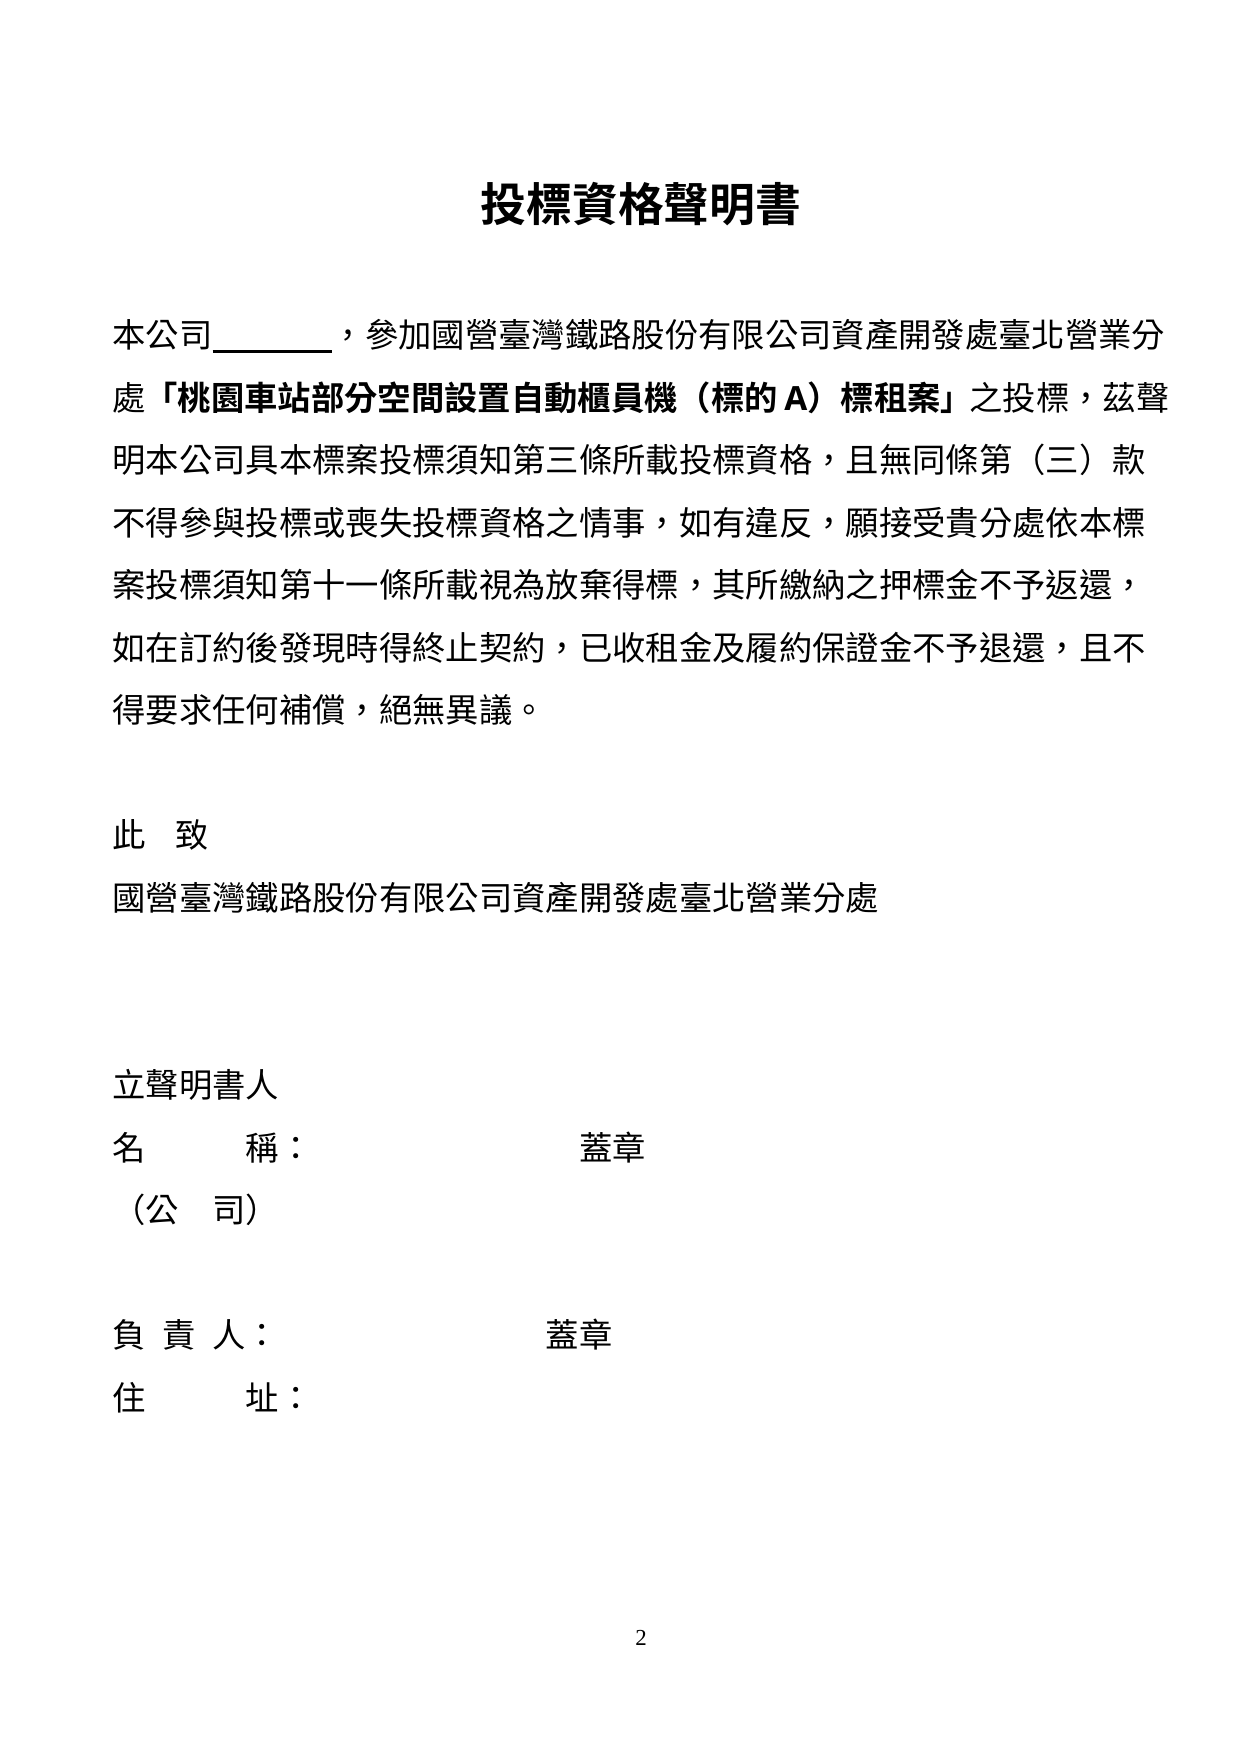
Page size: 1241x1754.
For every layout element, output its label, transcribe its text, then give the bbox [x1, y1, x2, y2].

text 此 致 [112, 798, 1169, 860]
text 名 稱： 蓋章 [112, 1110, 1169, 1173]
text 負 責 人： 蓋章 [112, 1298, 1169, 1360]
text （公 司） [112, 1173, 1169, 1235]
text 立聲明書人 [112, 1048, 1169, 1110]
text 投標資格聲明書 [112, 169, 1169, 235]
text 國營臺灣鐵路股份有限公司資產開發處臺北營業分處 [112, 860, 1169, 923]
text 住 址： [112, 1360, 1169, 1423]
text 本公司 ，參加國營臺灣鐵路股份有限公司資產開發處臺北營業分處「桃園車站部分空間設置自動櫃員機（標的A）標租案」之投標，茲聲明本公司具本標案投標須知第三條所載投標資格，且無同條第（三）款不得參與投標或喪失投標資格之情事，如有違反，願接受貴分處依本標案投標須知第十一條所載視為放棄得標，其所繳納之押標金不予返還，如在訂約後發現時得終止契約，已收租金及履約保證金不予退還，且不得要求任何補償，絕無異議。 [112, 298, 1169, 735]
